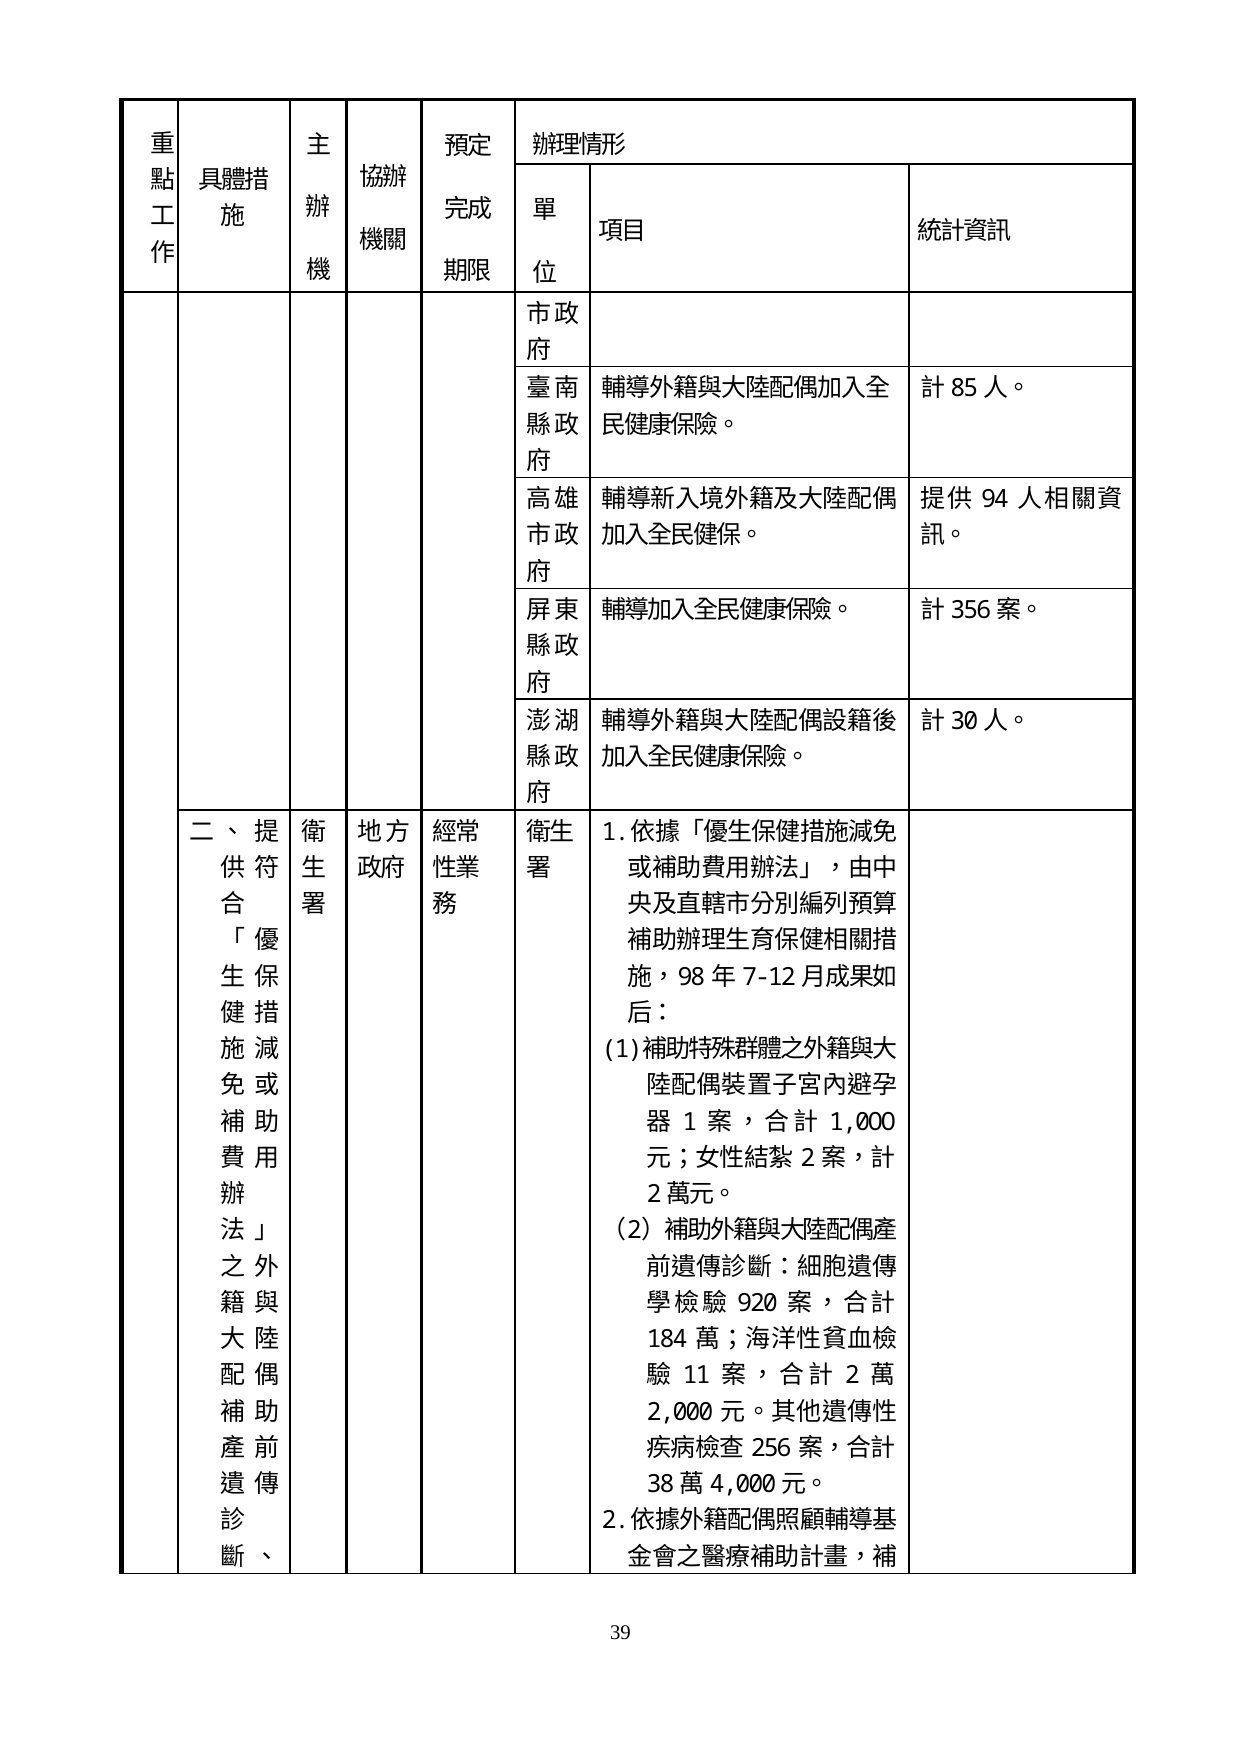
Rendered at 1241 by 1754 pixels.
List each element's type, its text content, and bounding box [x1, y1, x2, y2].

table_cell 臺南縣政府 [516, 367, 589, 477]
table_cell 輔導外籍與大陸配偶設籍後加入全民健康保險。 [591, 700, 908, 809]
table_cell 計356案。 [910, 589, 1132, 698]
table_cell [910, 811, 1132, 1572]
table_cell 提供94人相關資訊。 [910, 478, 1132, 587]
table_cell 衛生署 [291, 293, 345, 809]
table_cell 計85人。 [910, 367, 1132, 477]
table_cell 單位 [516, 165, 589, 291]
table_cell [179, 293, 289, 809]
table_cell 澎湖縣政府 [516, 700, 589, 809]
table_header 主辦 機關 [291, 101, 345, 291]
table_cell 衛生 署 [516, 811, 589, 1572]
table_cell 屏東縣政府 [516, 589, 589, 698]
table_cell 衛生署 [291, 811, 345, 1572]
table_cell 輔導加入全民健康保險。 [591, 589, 908, 698]
table_cell 輔導新入境外籍及大陸配偶加入全民健保。 [591, 478, 908, 587]
table_cell [910, 293, 1132, 366]
table_cell [423, 293, 514, 809]
table_header 重點工作 [124, 101, 177, 291]
table_cell 地方政府 [348, 811, 420, 1572]
table_cell 1.依據「優生保健措施減免或補助費用辦法」，由中央及直轄市分別編列預算補助辦理生育保健相關措施，98年7-12月成果如后： (1)補助特殊群體之外籍與大陸配偶裝置子宮內避孕器1案，合計1,0OO元；女性結紮2案，計2萬元。 （2）補助外籍與大陸配偶產前遺傳診斷：細胞遺傳學檢驗920案，合計184萬；海洋性貧血檢驗11案，合計2萬2,000元。其他遺傳性疾病檢查256案，合計38萬4,000元。 2.依據外籍配偶照顧輔導基金會之醫療補助計畫，補 [591, 811, 908, 1572]
table_cell [124, 293, 177, 1572]
table_cell 高雄市政府 [516, 478, 589, 587]
table_cell [591, 293, 908, 366]
table_cell 計30人。 [910, 700, 1132, 809]
table_cell 經常 性業 務 [423, 811, 514, 1572]
table_header 辦理情形 [516, 101, 1132, 163]
table_cell 輔導外籍與大陸配偶加入全民健康保險。 [591, 367, 908, 477]
table_cell 項目 [591, 165, 908, 291]
table_header 預定完成期限 [423, 101, 514, 291]
table_cell [348, 293, 420, 809]
table_cell 統計資訊 [910, 165, 1132, 291]
table_cell 二、提供符合「優生保健措施減免或補助費用辦法」之外籍與大陸配偶補助產前遺傳診斷、 [179, 811, 289, 1572]
table_header 具體措施 [179, 101, 289, 291]
table_header 協辦 機關 [348, 101, 420, 291]
table_cell 市政府 [516, 293, 589, 366]
